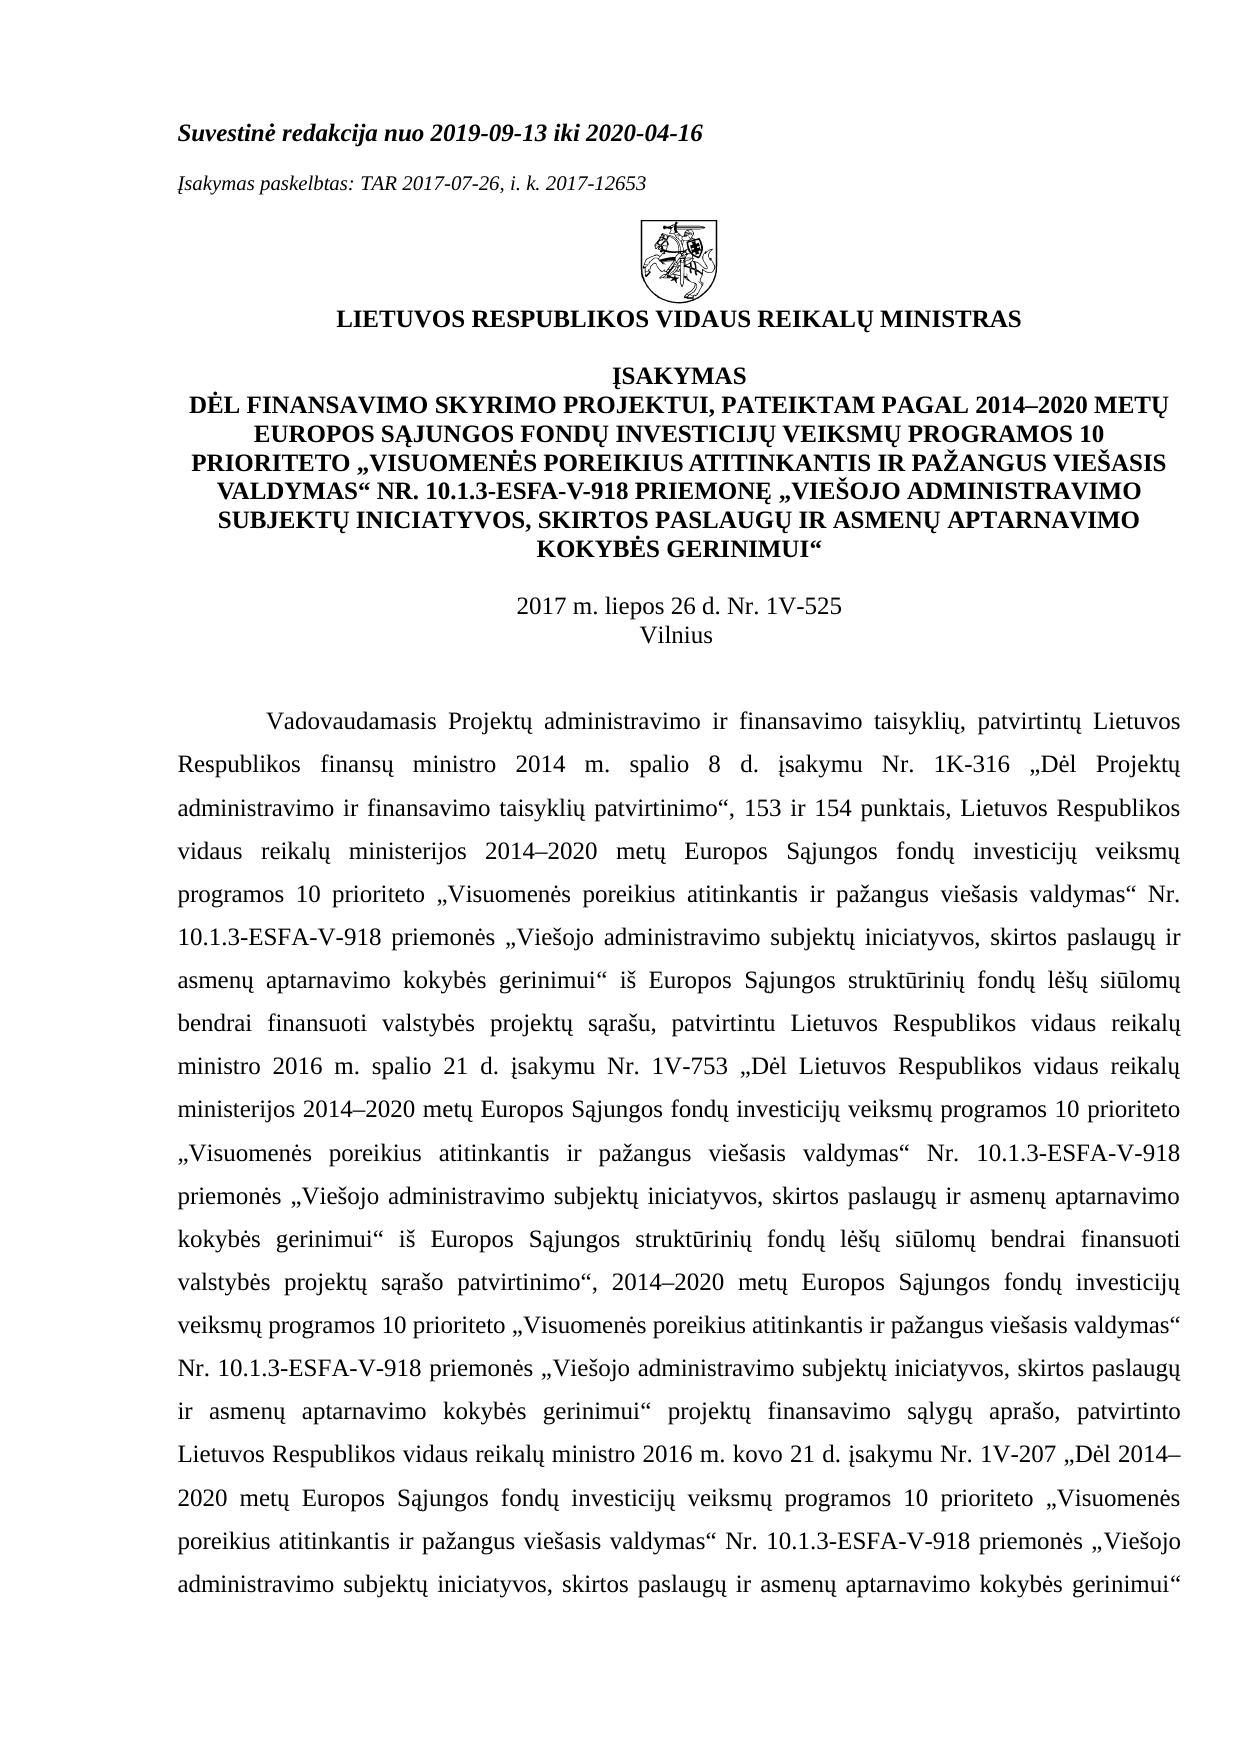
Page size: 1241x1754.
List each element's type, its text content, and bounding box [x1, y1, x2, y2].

text 2017 m. liepos 26 d. Nr. 1V-525 [177, 591, 1181, 620]
text ĮSAKYMAS [177, 361, 1181, 390]
text Suvestinė redakcija nuo 2019-09-13 iki 2020-04-16 [177, 118, 1181, 147]
text DĖL FINANSAVIMO SKYRIMO PROJEKTUI, PATEIKTAM PAGAL 2014–2020 METŲ EUROPOS SĄJUNGOS FONDŲ INVESTICIJŲ VEIKSMŲ PROGRAMOS 10 PRIORITETO „VISUOMENĖS POREIKIUS ATITINKANTIS IR PAŽANGUS VIEŠASIS VALDYMAS“ NR. 10.1.3-ESFA-V-918 PRIEMONĘ „VIEŠOJO ADMINISTRAVIMO SUBJEKTŲ INICIATYVOS, SKIRTOS PASLAUGŲ IR ASMENŲ APTARNAVIMO KOKYBĖS GERINIMUI“ [177, 390, 1181, 563]
text Vilnius [177, 620, 1181, 649]
text LIETUVOS RESPUBLIKOS VIDAUS REIKALŲ MINISTRAS [177, 304, 1181, 333]
text Įsakymas paskelbtas: TAR 2017-07-26, i. k. 2017-12653 [177, 171, 1181, 195]
text Vadovaudamasis Projektų administravimo ir finansavimo taisyklių, patvirtintų Lietuvos Respublikos finansų ministro 2014 m. spalio 8 d. įsakymu Nr. 1K-316 „Dėl Projektų administravimo ir finansavimo taisyklių patvirtinimo“, 153 ir 154 punktais, Lietuvos Respublikos vidaus reikalų ministerijos 2014–2020 metų Europos Sąjungos fondų investicijų veiksmų programos 10 prioriteto „Visuomenės poreikius atitinkantis ir pažangus viešasis valdymas“ Nr. 10.1.3-ESFA-V-918 priemonės „Viešojo administravimo subjektų iniciatyvos, skirtos paslaugų ir asmenų aptarnavimo kokybės gerinimui“ iš Europos Sąjungos struktūrinių fondų lėšų siūlomų bendrai finansuoti valstybės projektų sąrašu, patvirtintu Lietuvos Respublikos vidaus reikalų ministro 2016 m. spalio 21 d. įsakymu Nr. 1V-753 „Dėl Lietuvos Respublikos vidaus reikalų ministerijos 2014–2020 metų Europos Sąjungos fondų investicijų veiksmų programos 10 prioriteto „Visuomenės poreikius atitinkantis ir pažangus viešasis valdymas“ Nr. 10.1.3-ESFA-V-918 priemonės „Viešojo administravimo subjektų iniciatyvos, skirtos paslaugų ir asmenų aptarnavimo kokybės gerinimui“ iš Europos Sąjungos struktūrinių fondų lėšų siūlomų bendrai finansuoti valstybės projektų sąrašo patvirtinimo“, 2014–2020 metų Europos Sąjungos fondų investicijų veiksmų programos 10 prioriteto „Visuomenės poreikius atitinkantis ir pažangus viešasis valdymas“ Nr. 10.1.3-ESFA-V-918 priemonės „Viešojo administravimo subjektų iniciatyvos, skirtos paslaugų ir asmenų aptarnavimo kokybės gerinimui“ projektų finansavimo sąlygų aprašo, patvirtinto Lietuvos Respublikos vidaus reikalų ministro 2016 m. kovo 21 d. įsakymu Nr. 1V-207 „Dėl 2014–2020 metų Europos Sąjungos fondų investicijų veiksmų programos 10 prioriteto „Visuomenės poreikius atitinkantis ir pažangus viešasis valdymas“ Nr. 10.1.3-ESFA-V-918 priemonės „Viešojo administravimo subjektų iniciatyvos, skirtos paslaugų ir asmenų aptarnavimo kokybės gerinimui“ [177, 706, 1181, 1598]
